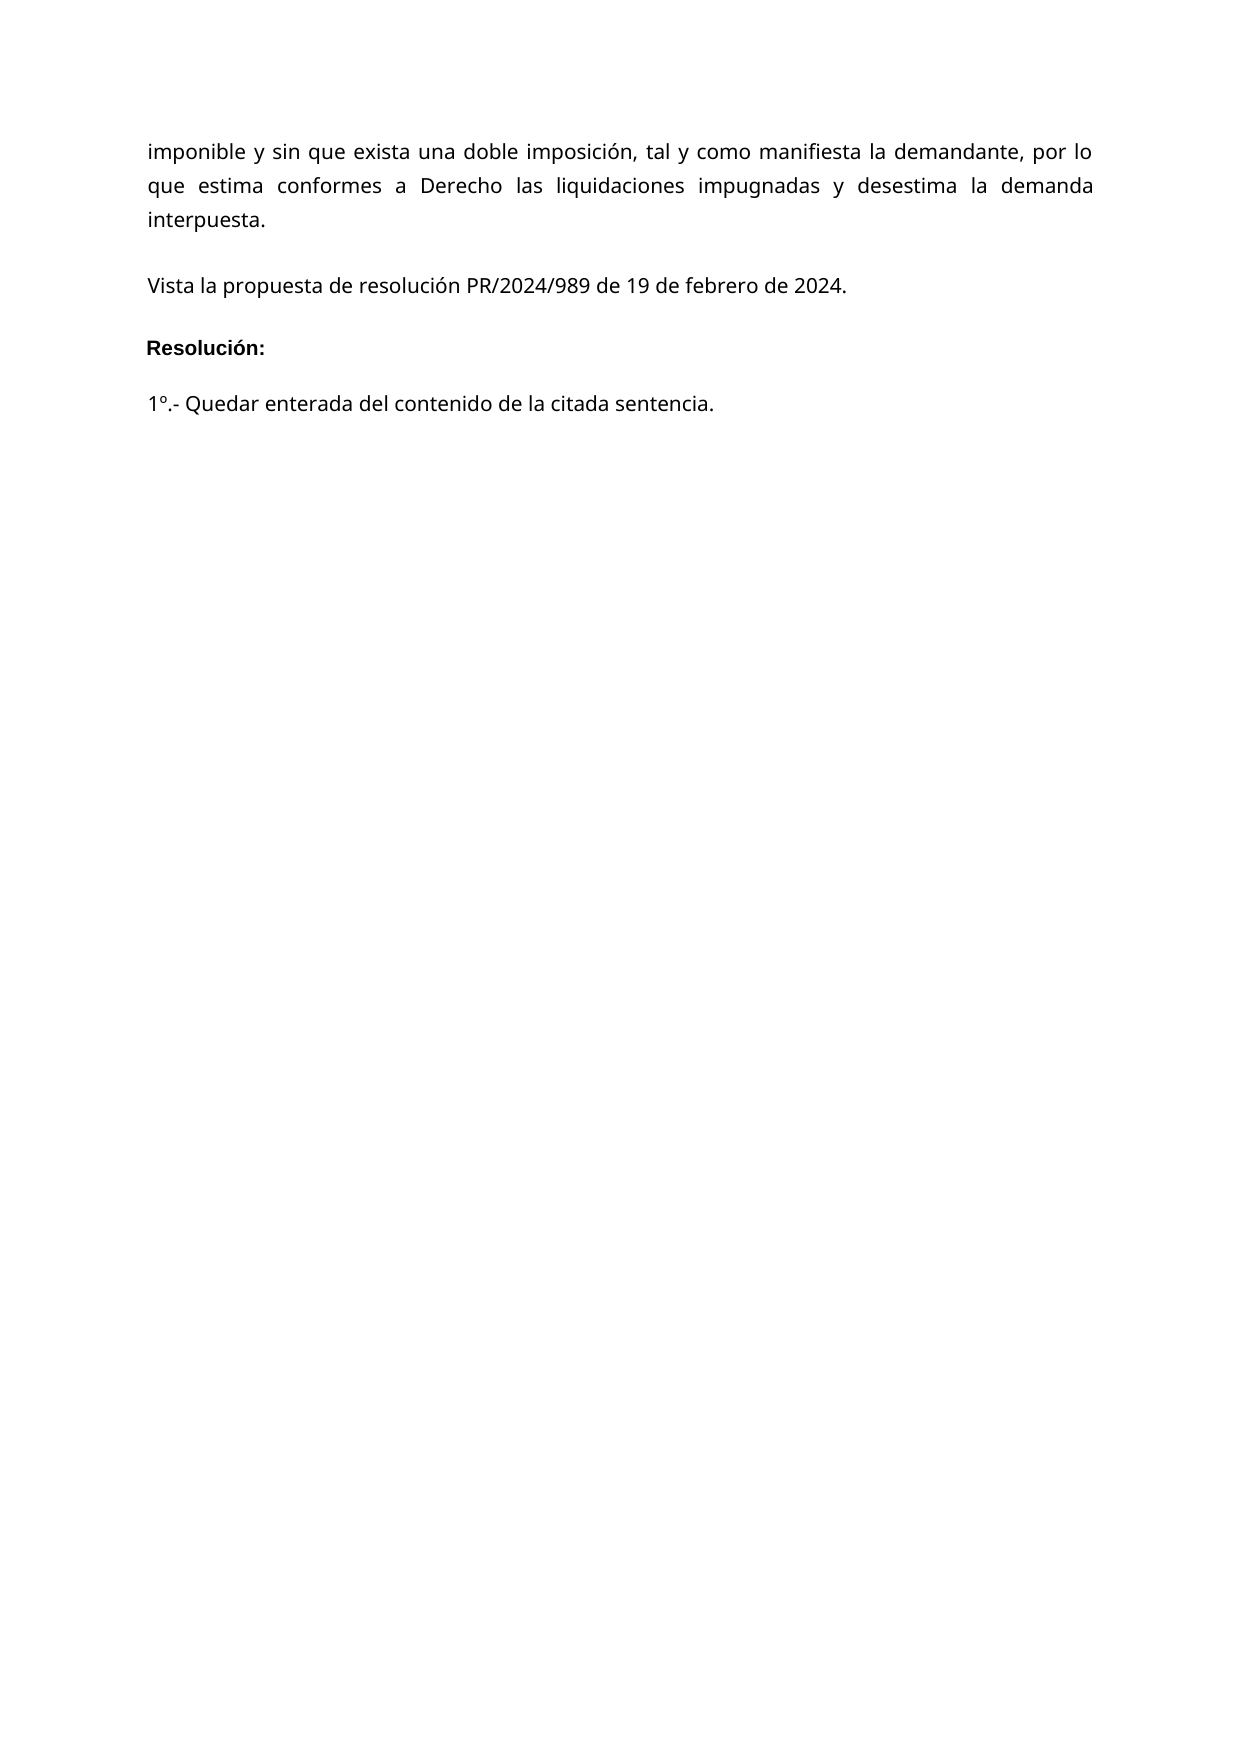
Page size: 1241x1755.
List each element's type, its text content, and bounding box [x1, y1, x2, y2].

subtitle Resolución: [146, 335, 1107, 359]
text Vista la propuesta de resolución PR/2024/989 de 19 de febrero de 2024. [147, 271, 1107, 299]
text 1º.- Quedar enterada del contenido de la citada sentencia. [147, 389, 1107, 418]
text imponible y sin que exista una doble imposición, tal y como manifiesta la demandante, por lo que estima conformes a Derecho las liquidaciones impugnadas y desestima la demanda interpuesta. [147, 137, 1094, 234]
